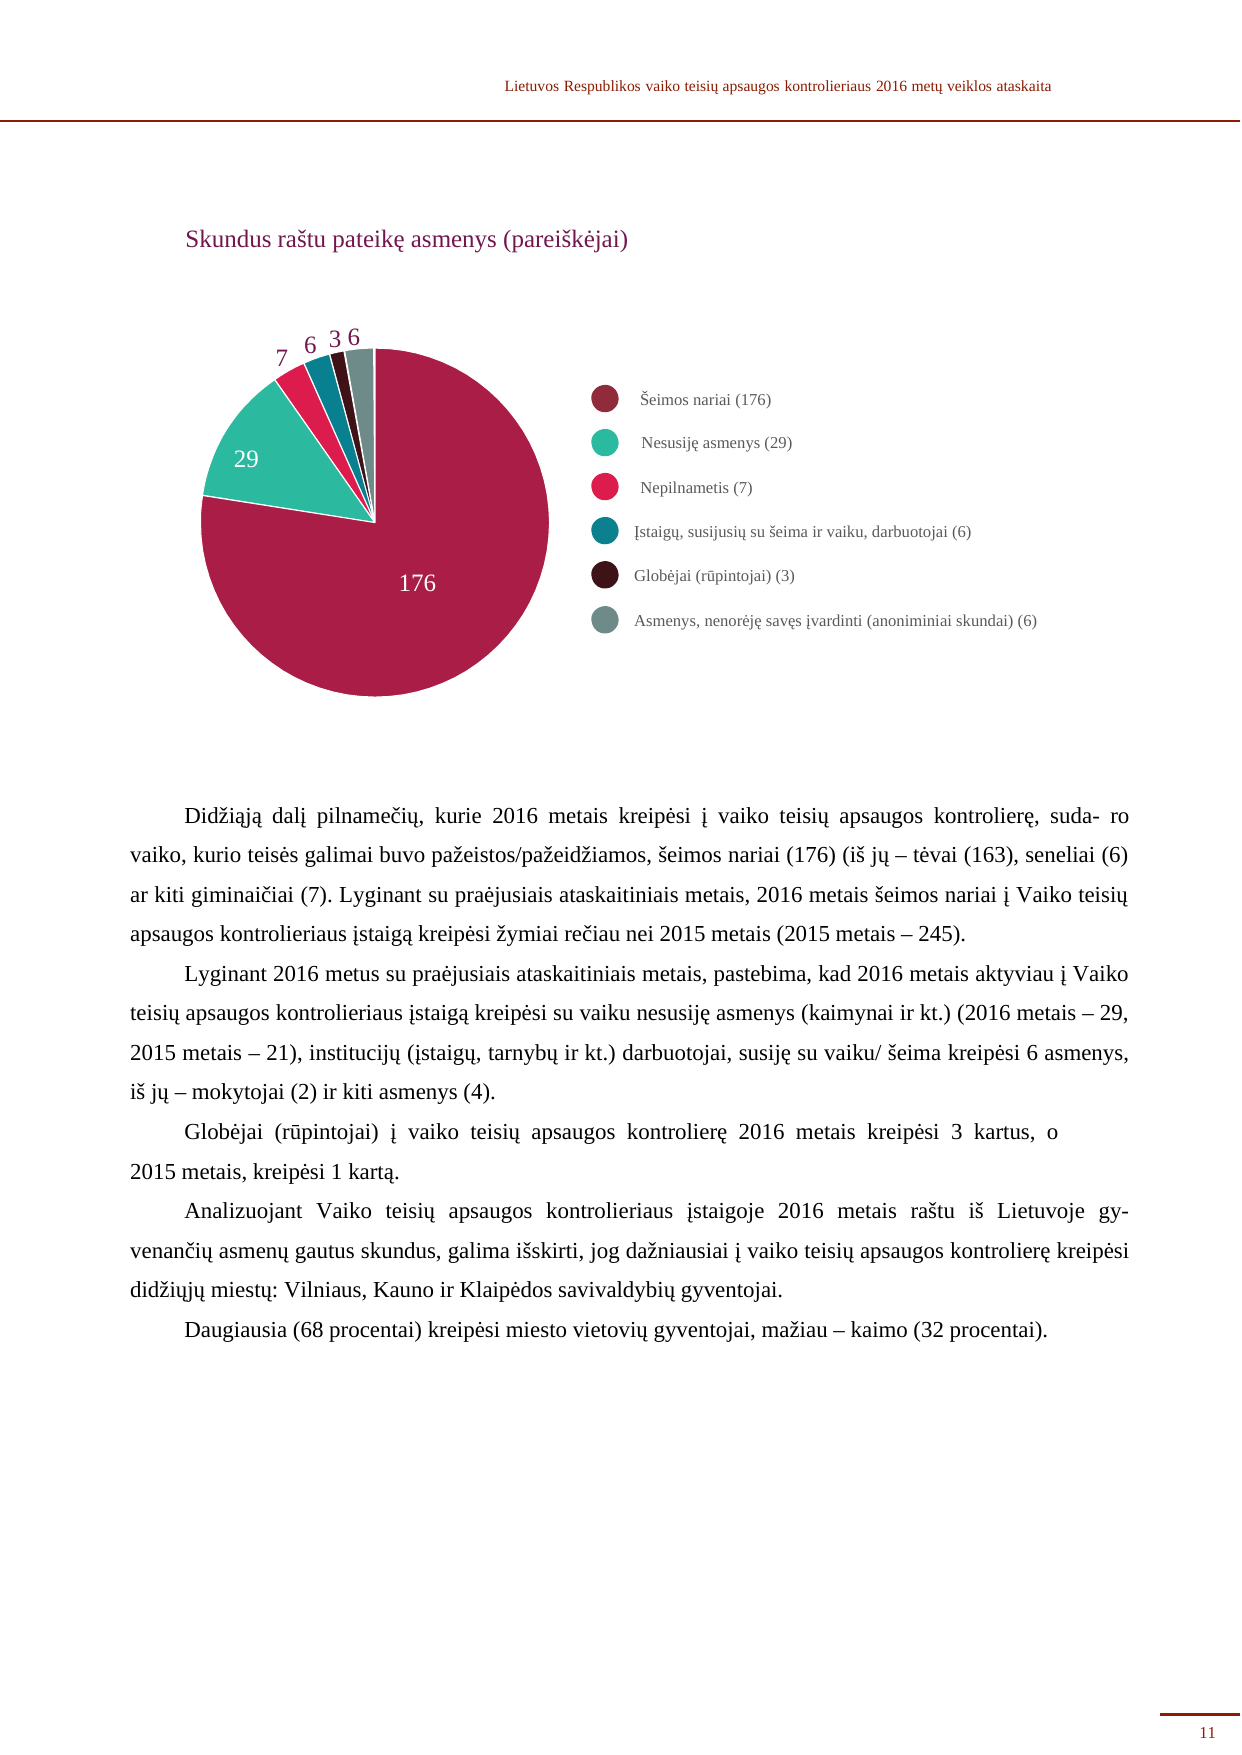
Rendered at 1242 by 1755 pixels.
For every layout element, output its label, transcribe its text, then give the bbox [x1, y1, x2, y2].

text Šeimos nariai (176) [631, 389, 780, 408]
text 3 6 [328, 322, 1242, 349]
text Nesusiję asmenys (29) [631, 433, 803, 450]
text Didžiąją dalį pilnamečių, kurie 2016 metais kreipėsi į vaiko teisių apsaugos kontrolierę, suda- ro vaiko, kurio teisės galimai buvo pažeistos/pažeidžiamos, šeimos nariai (176) (iš jų – tėvai (163), seneliai (6) ar kiti giminaičiai (7). Lyginant su praėjusiais ataskaitiniais metais, 2016 metais šeimos nariai į Vaiko teisių apsaugos kontrolieriaus įstaigą kreipėsi žymiai rečiau nei 2015 metais (2015 metais – 245). [130, 802, 1130, 946]
text 7 [405, 349, 1242, 371]
text Asmenys, nenorėję savęs įvardinti (anoniminiai skundai) (6) [634, 611, 1242, 629]
text 176 [0, 568, 215, 596]
text 2015 metais, kreipėsi 1 kartą. [130, 1158, 1242, 1184]
text 29 [535, 450, 1242, 473]
text Lyginant 2016 metus su praėjusiais ataskaitiniais metais, pastebima, kad 2016 metais aktyviau į Vaiko teisių apsaugos kontrolieriaus įstaigą kreipėsi su vaiku nesusiję asmenys (kaimynai ir kt.) (2016 metais – 29, 2015 metais – 21), institucijų (įstaigų, tarnybų ir kt.) darbuotojai, susiję su vaiku/ šeima kreipėsi 6 asmenys, iš jų – mokytojai (2) ir kiti asmenys (4). [130, 960, 1130, 1105]
text Skundus raštu pateikę asmenys (pareiškėjai) [185, 224, 1242, 252]
text Daugiausia (68 procentai) kreipėsi miesto vietovių gyventojai, mažiau – kaimo (32 procentai). [184, 1316, 1242, 1343]
text Nepilnametis (7) [631, 478, 762, 496]
text Globėjai (rūpintojai) į vaiko teisių apsaugos kontrolierę 2016 metais kreipėsi 3 kartus, o [184, 1118, 1242, 1145]
text 7 [318, 349, 345, 356]
text Analizuojant Vaiko teisių apsaugos kontrolieriaus įstaigoje 2016 metais raštu iš Lietuvoje gy- venančių asmenų gautus skundus, galima išskirti, jog dažniausiai į vaiko teisių apsaugos kontrolierę kreipėsi didžiųjų miestų: Vilniaus, Kauno ir Klaipėdos savivaldybių gyventojai. [130, 1197, 1130, 1303]
text 7 [275, 349, 312, 371]
text 6 [304, 333, 318, 358]
text Įstaigų, susijusių su šeima ir vaiku, darbuotojai (6) Globėjai (rūpintojai) (3) [634, 522, 1000, 585]
